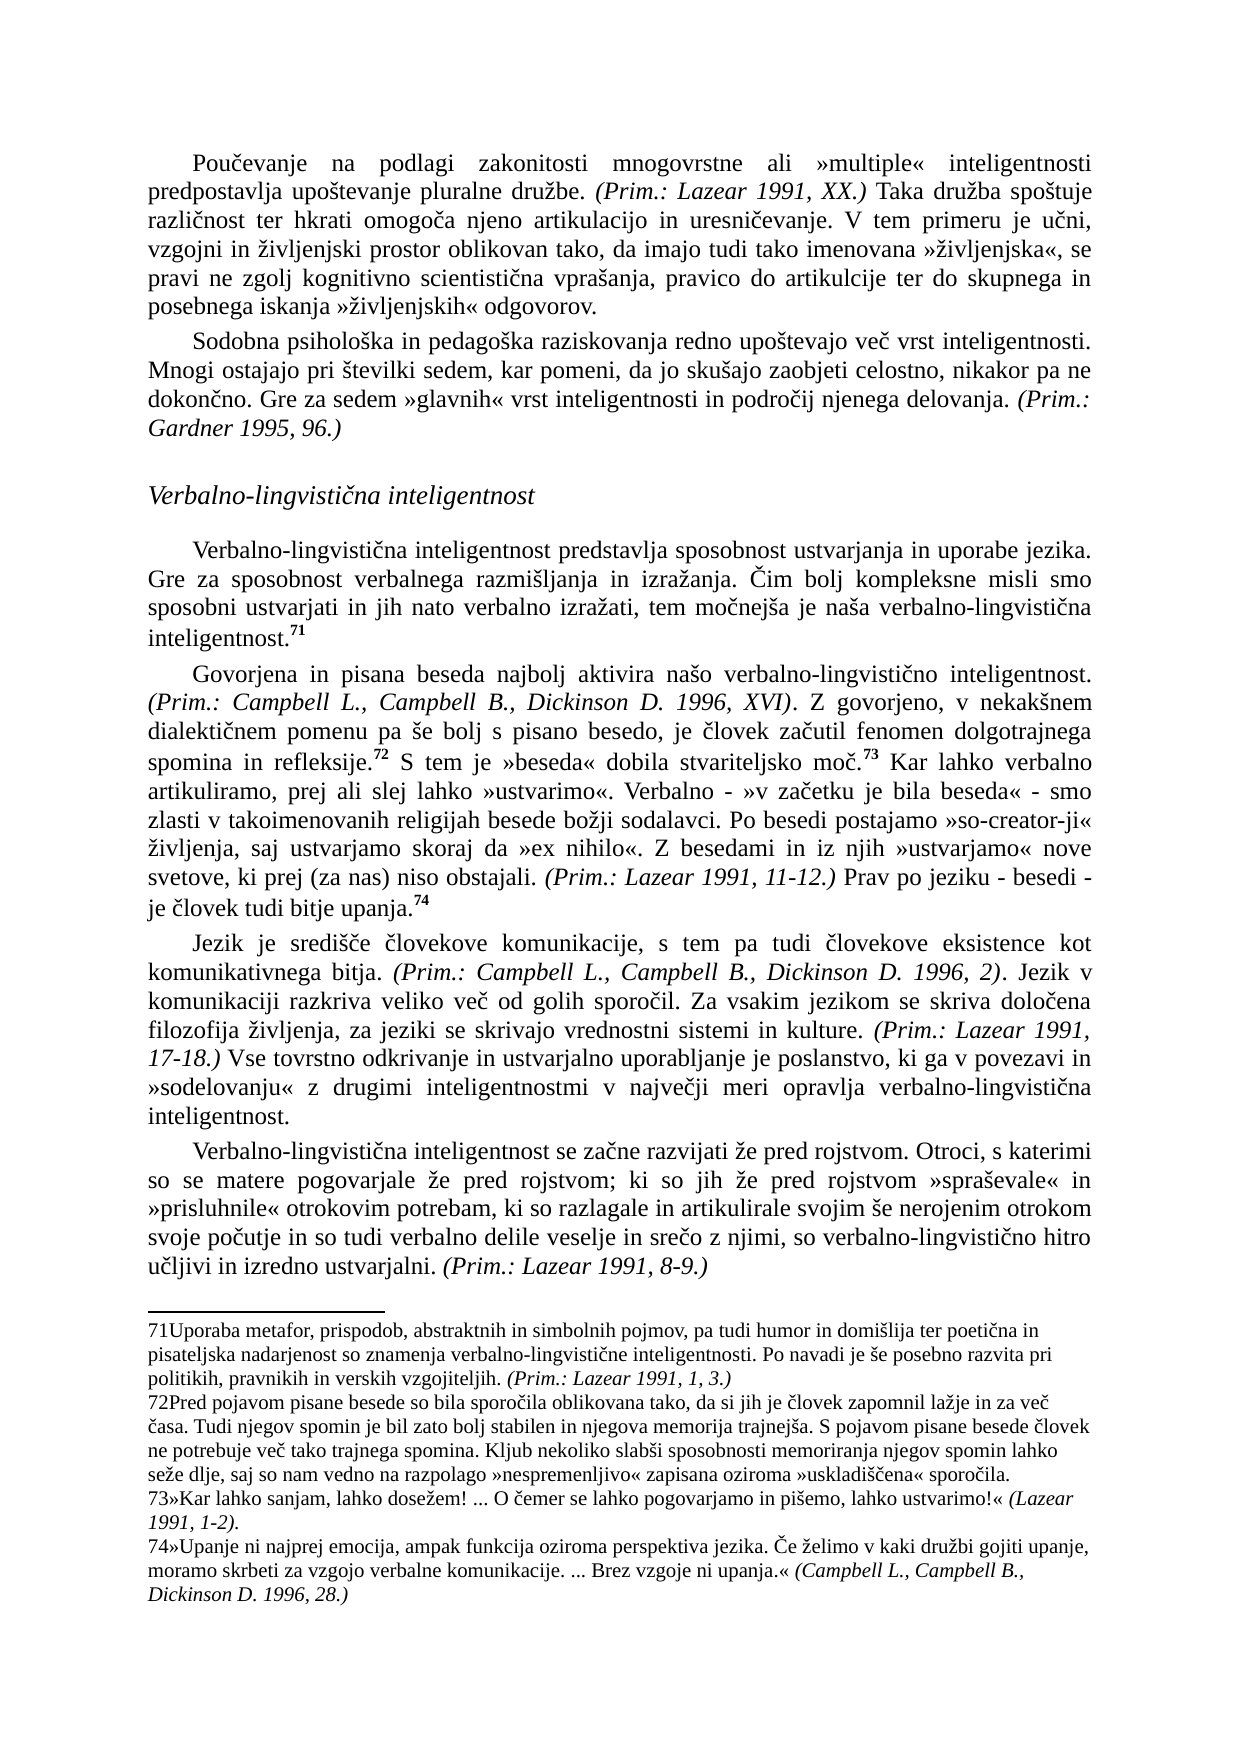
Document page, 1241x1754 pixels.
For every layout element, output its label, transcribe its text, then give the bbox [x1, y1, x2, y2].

text Govorjena in pisana beseda najbolj aktivira našo verbalno-lingvistično inteligentnost. (Prim.: Campbell L., Campbell B., Dickinson D. 1996, XVI). Z govorjeno, v nekakšnem dialektičnem pomenu pa še bolj s pisano besedo, je človek začutil fenomen dolgotrajnega spomina in refleksije. S tem je »beseda« dobila stvariteljsko moč. Kar lahko verbalno artikuliramo, prej ali slej lahko »ustvarimo«. Verbalno - »v začetku je bila beseda« - smo zlasti v takoimenovanih religijah besede božji sodalavci. Po besedi postajamo »so-creator-ji« življenja, saj ustvarjamo skoraj da »ex nihilo«. Z besedami in iz njih »ustvarjamo« nove svetove, ki prej (za nas) niso obstajali. (Prim.: Lazear 1991, 11-12.) Prav po jeziku - besedi - je človek tudi bitje upanja. [148, 659, 1093, 922]
text Verbalno-lingvistična inteligentnost predstavlja sposobnost ustvarjanja in uporabe jezika. Gre za sposobnost verbalnega razmišljanja in izražanja. Čim bolj kompleksne misli smo sposobni ustvarjati in jih nato verbalno izražati, tem močnejša je naša verbalno-lingvistična inteligentnost. [148, 535, 1093, 652]
text Jezik je središče človekove komunikacije, s tem pa tudi človekove eksistence kot komunikativnega bitja. (Prim.: Campbell L., Campbell B., Dickinson D. 1996, 2). Jezik v komunikaciji razkriva veliko več od golih sporočil. Za vsakim jezikom se skriva določena filozofija življenja, za jeziki se skrivajo vrednostni sistemi in kulture. (Prim.: Lazear 1991, 17-18.) Vse tovrstno odkrivanje in ustvarjalno uporabljanje je poslanstvo, ki ga v povezavi in »sodelovanju« z drugimi inteligentnostmi v največji meri opravlja verbalno-lingvistična inteligentnost. [148, 928, 1093, 1130]
text »Kar lahko sanjam, lahko dosežem! ... O čemer se lahko pogovarjamo in pišemo, lahko ustvarimo!« (Lazear 1991, 1-2). [148, 1486, 1093, 1534]
text Sodobna psihološka in pedagoška raziskovanja redno upoštevajo več vrst inteligentnosti. Mnogi ostajajo pri številki sedem, kar pomeni, da jo skušajo zaobjeti celostno, nikakor pa ne dokončno. Gre za sedem »glavnih« vrst inteligentnosti in področij njenega delovanja. (Prim.: Gardner 1995, 96.) [148, 326, 1093, 441]
text »Upanje ni najprej emocija, ampak funkcija oziroma perspektiva jezika. Če želimo v kaki družbi gojiti upanje, moramo skrbeti za vzgojo verbalne komunikacije. ... Brez vzgoje ni upanja.« (Campbell L., Campbell B., Dickinson D. 1996, 28.) [148, 1534, 1093, 1606]
text Pred pojavom pisane besede so bila sporočila oblikovana tako, da si jih je človek zapomnil lažje in za več časa. Tudi njegov spomin je bil zato bolj stabilen in njegova memorija trajnejša. S pojavom pisane besede človek ne potrebuje več tako trajnega spomina. Kljub nekoliko slabši sposobnosti memoriranja njegov spomin lahko seže dlje, saj so nam vedno na razpolago »nespremenljivo« zapisana oziroma »uskladiščena« sporočila. [148, 1390, 1093, 1486]
subtitle Verbalno-lingvistična inteligentnost [148, 479, 1093, 510]
text Uporaba metafor, prispodob, abstraktnih in simbolnih pojmov, pa tudi humor in domišlija ter poetična in pisateljska nadarjenost so znamenja verbalno-lingvistične inteligentnosti. Po navadi je še posebno razvita pri politikih, pravnikih in verskih vzgojiteljih. (Prim.: Lazear 1991, 1, 3.) [148, 1318, 1093, 1390]
text Poučevanje na podlagi zakonitosti mnogovrstne ali »multiple« inteligentnosti predpostavlja upoštevanje pluralne družbe. (Prim.: Lazear 1991, XX.) Taka družba spoštuje različnost ter hkrati omogoča njeno artikulacijo in uresničevanje. V tem primeru je učni, vzgojni in življenjski prostor oblikovan tako, da imajo tudi tako imenovana »življenjska«, se pravi ne zgolj kognitivno scientistična vprašanja, pravico do artikulcije ter do skupnega in posebnega iskanja »življenjskih« odgovorov. [148, 148, 1093, 320]
text Verbalno-lingvistična inteligentnost se začne razvijati že pred rojstvom. Otroci, s katerimi so se matere pogovarjale že pred rojstvom; ki so jih že pred rojstvom »spraševale« in »prisluhnile« otrokovim potrebam, ki so razlagale in artikulirale svojim še nerojenim otrokom svoje počutje in so tudi verbalno delile veselje in srečo z njimi, so verbalno-lingvistično hitro učljivi in izredno ustvarjalni. (Prim.: Lazear 1991, 8-9.) [148, 1136, 1093, 1280]
